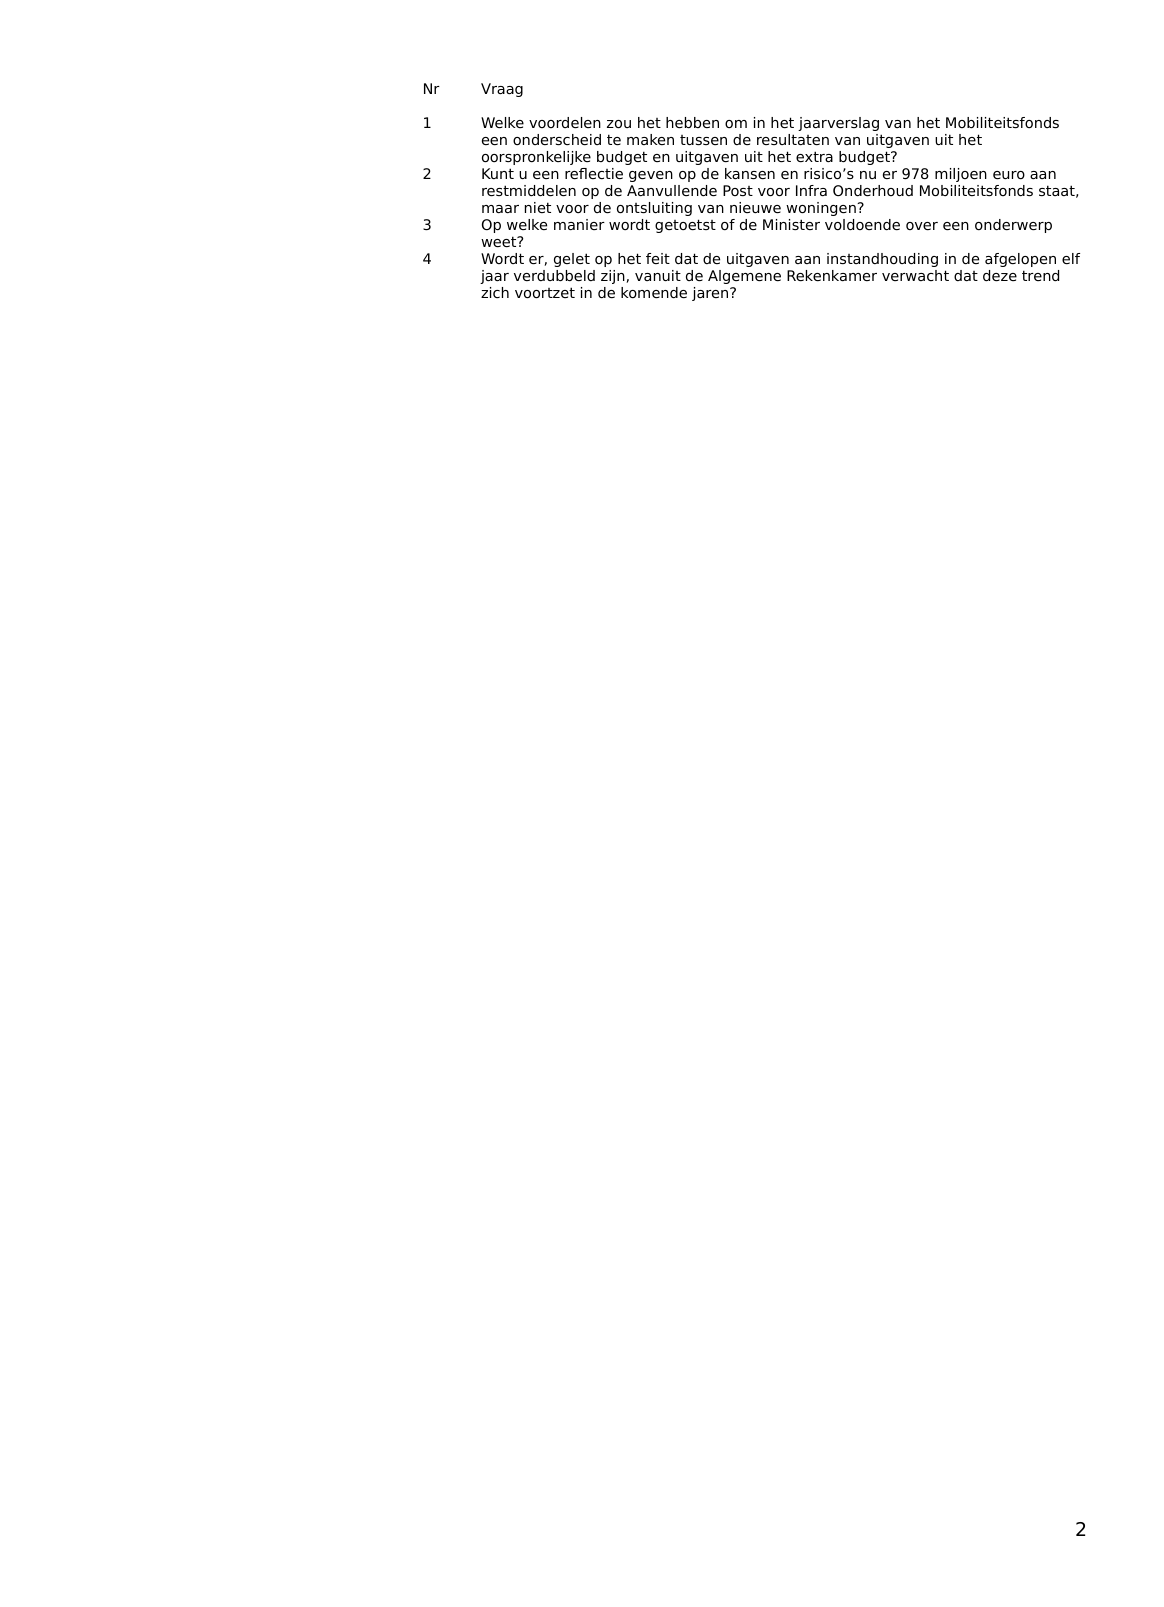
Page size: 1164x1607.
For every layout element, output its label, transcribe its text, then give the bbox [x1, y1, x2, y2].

table_cell [475, 98, 1087, 115]
table_cell Wordt er, gelet op het feit dat de uitgaven aan instandhouding in de afgelopen elf jaar verdubbeld zijn, vanuit de Algemene Rekenkamer verwacht dat deze trend zich voortzet in de komende jaren? [475, 251, 1087, 302]
table_header Vraag [475, 81, 1087, 98]
table_cell 3 [422, 217, 475, 251]
table_cell [422, 98, 475, 115]
table_cell Kunt u een reflectie geven op de kansen en risico’s nu er 978 miljoen euro aan restmiddelen op de Aanvullende Post voor Infra Onderhoud Mobiliteitsfonds staat, maar niet voor de ontsluiting van nieuwe woningen? [475, 166, 1087, 217]
table_cell 4 [422, 251, 475, 302]
table_cell 2 [422, 166, 475, 217]
table_cell 1 [422, 115, 475, 166]
table_header Nr [422, 81, 475, 98]
table_cell Welke voordelen zou het hebben om in het jaarverslag van het Mobiliteitsfonds een onderscheid te maken tussen de resultaten van uitgaven uit het oorspronkelijke budget en uitgaven uit het extra budget? [475, 115, 1087, 166]
table_cell Op welke manier wordt getoetst of de Minister voldoende over een onderwerp weet? [475, 217, 1087, 251]
